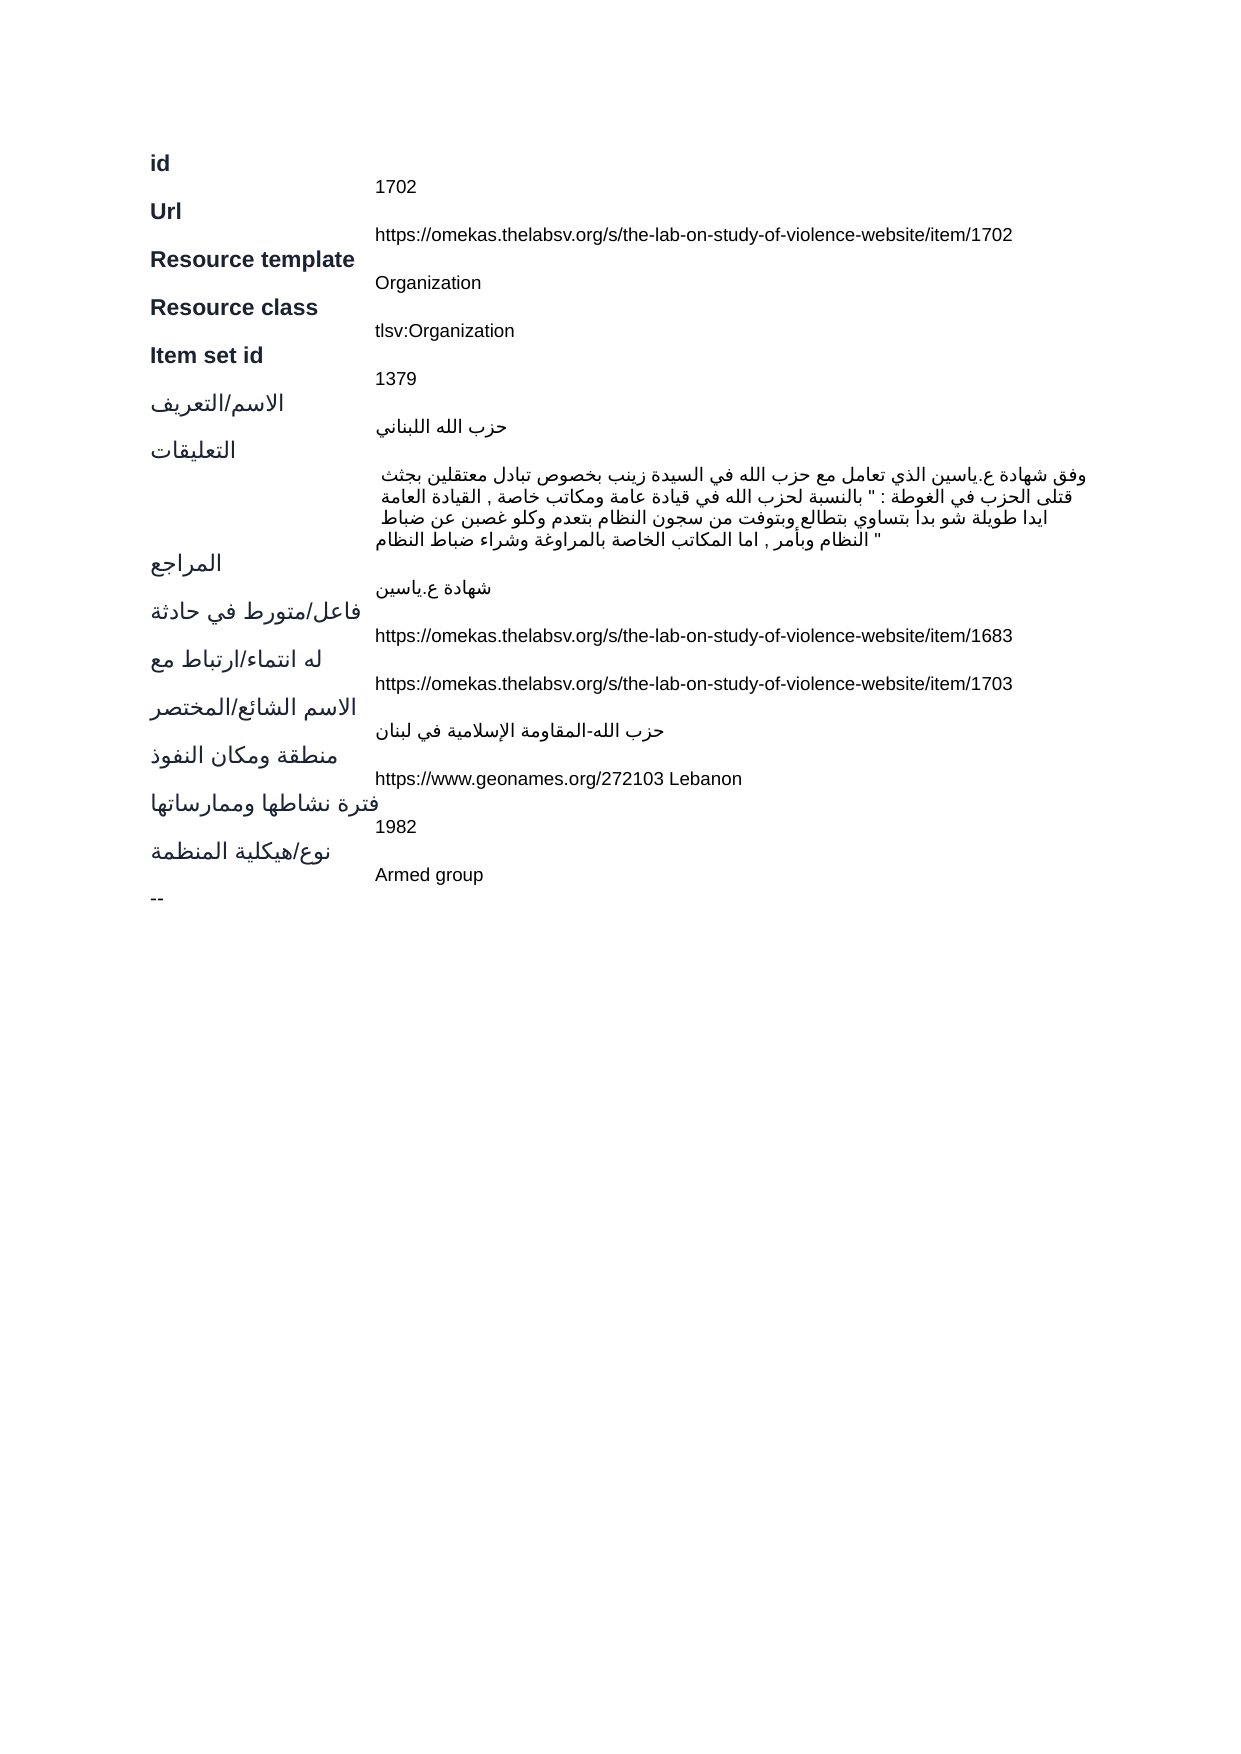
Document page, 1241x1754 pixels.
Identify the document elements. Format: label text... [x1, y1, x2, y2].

text https://omekas.thelabsv.org/s/the-lab-on-study-of-violence-website/item/1703 [375, 672, 1090, 694]
text Armed group [375, 864, 1090, 886]
text 1702 [375, 176, 1090, 198]
text التعليقات [150, 437, 1090, 464]
text Url [150, 198, 1090, 224]
text نوع/هيكلية المنظمة [150, 838, 1090, 864]
text -- [150, 886, 1090, 909]
text منطقة ومكان النفوذ [150, 742, 1090, 768]
text https://omekas.thelabsv.org/s/the-lab-on-study-of-violence-website/item/1702 [375, 224, 1090, 246]
text شهادة ع.ياسين [375, 576, 1090, 598]
text Item set id [150, 342, 1090, 368]
text 1379 [375, 368, 1090, 389]
text فترة نشاطها وممارساتها [150, 790, 1090, 816]
text الاسم الشائع/المختصر [150, 694, 1090, 720]
text له انتماء/ارتباط مع [150, 646, 1090, 672]
text Resource template [150, 246, 1090, 272]
text id [150, 150, 1090, 176]
text https://www.geonames.org/272103 Lebanon [375, 768, 1090, 790]
text حزب الله-المقاومة الإسلامية في لبنان [375, 720, 1090, 742]
text https://omekas.thelabsv.org/s/the-lab-on-study-of-violence-website/item/1683 [375, 624, 1090, 646]
text Organization [375, 272, 1090, 294]
text tlsv:Organization [375, 320, 1090, 342]
text وفق شهادة ع.ياسين الذي تعامل مع حزب الله في السيدة زينب بخصوص تبادل معتقلين بجثث قتلى الحزب في الغوطة : " بالنسبة لحزب الله في قيادة عامة ومكاتب خاصة , القيادة العامة ايدا طويلة شو بدا بتساوي بتطالع وبتوفت من سجون النظام بتعدم وكلو غصبن عن ضباط النظام وبأمر , اما المكاتب الخاصة بالمراوغة وشراء ضباط النظام " [375, 464, 1090, 550]
text حزب الله اللبناني [375, 416, 1090, 437]
text المراجع [150, 550, 1090, 576]
text Resource class [150, 294, 1090, 320]
text الاسم/التعريف [150, 389, 1090, 416]
text فاعل/متورط في حادثة [150, 598, 1090, 624]
text 1982 [375, 816, 1090, 838]
